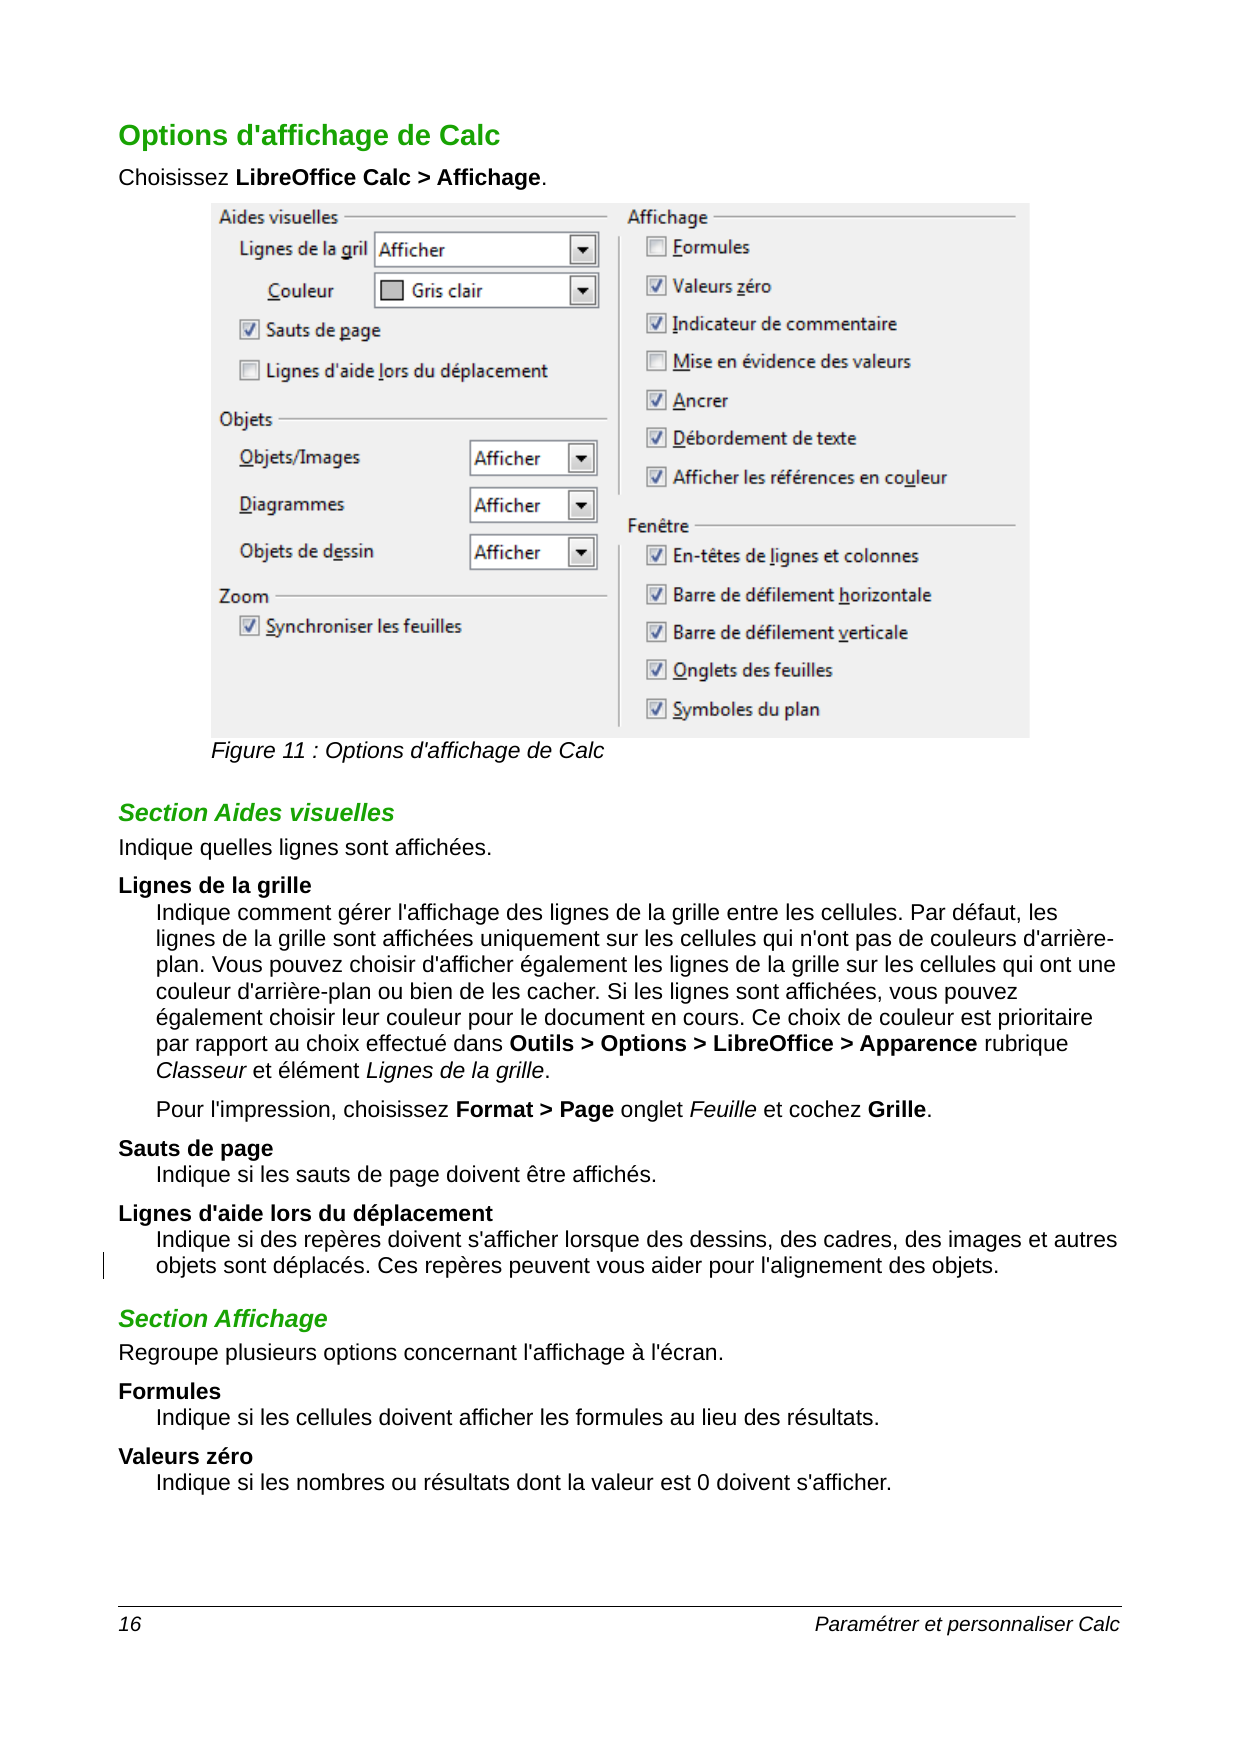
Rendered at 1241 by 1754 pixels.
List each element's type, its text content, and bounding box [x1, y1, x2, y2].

text Formules [118, 1378, 1122, 1404]
text Indique si les cellules doivent afficher les formules au lieu des résultats. [156, 1404, 1122, 1430]
text Regroupe plusieurs options concernant l'affichage à l'écran. [118, 1339, 1122, 1365]
subtitle Section Affichage [118, 1304, 1122, 1332]
text Pour l'impression, choisissez Format > Page onglet Feuille et cochez Grille. [156, 1096, 1122, 1122]
text Figure 11 : Options d'affichage de Calc [211, 738, 1029, 764]
text Indique quelles lignes sont affichées. [118, 833, 1122, 860]
text Indique comment gérer l'affichage des lignes de la grille entre les cellules. Par défaut, les lignes de la grille sont affichées uniquement sur les cellules qui n'ont pas de couleurs d'arrière-plan. Vous pouvez choisir d'afficher également les lignes de la grille sur les cellules qui ont une couleur d'arrière-plan ou bien de les cacher. Si les lignes sont affichées, vous pouvez également choisir leur couleur pour le document en cours. Ce choix de couleur est prioritaire par rapport au choix effectué dans Outils > Options > LibreOffice > Apparence rubrique Classeur et élément Lignes de la grille. [156, 899, 1122, 1083]
text Indique si des repères doivent s'afficher lorsque des dessins, des cadres, des images et autres objets sont déplacés. Ces repères peuvent vous aider pour l'alignement des objets. [156, 1226, 1122, 1279]
text Indique si les sauts de page doivent être affichés. [156, 1161, 1122, 1187]
picture [211, 203, 1030, 738]
text Indique si les nombres ou résultats dont la valeur est 0 doivent s'afficher. [156, 1469, 1122, 1496]
text Sauts de page [118, 1134, 1122, 1161]
text Choisissez LibreOffice Calc > Affichage. [118, 164, 1122, 190]
text Valeurs zéro [118, 1443, 1122, 1469]
subtitle Options d'affichage de Calc [118, 118, 1122, 152]
text Lignes d'aide lors du déplacement [118, 1200, 1122, 1226]
subtitle Section Aides visuelles [118, 798, 1122, 827]
text Lignes de la grille [118, 872, 1122, 899]
